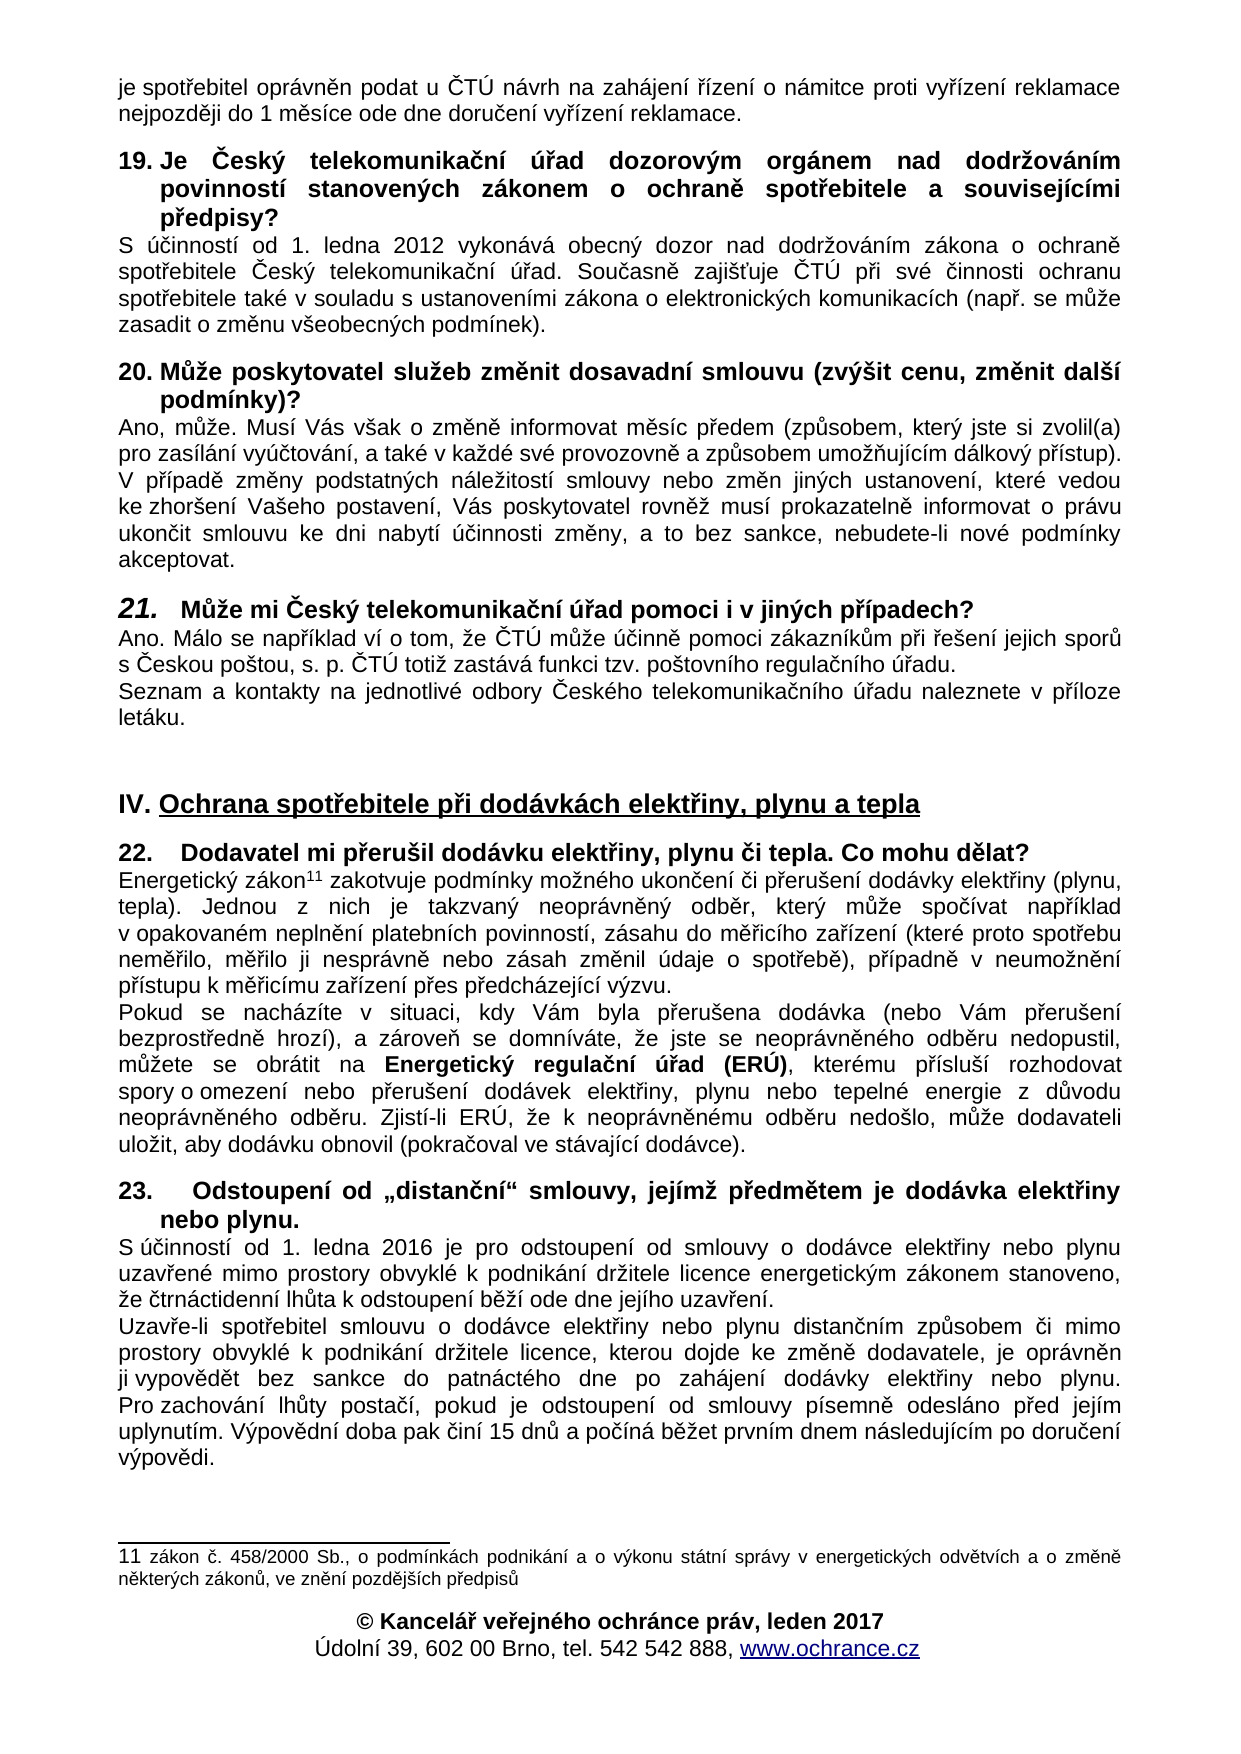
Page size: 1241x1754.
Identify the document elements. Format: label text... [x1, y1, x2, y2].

text Ano, může. Musí Vás však o změně informovat měsíc předem (způsobem, který jste si zvolil(a) pro zasílání vyúčtování, a také v každé své provozovně a způsobem umožňujícím dálkový přístup). V případě změny podstatných náležitostí smlouvy nebo změn jiných ustanovení, které vedou ke zhoršení Vašeho postavení, Vás poskytovatel rovněž musí prokazatelně informovat o právu ukončit smlouvu ke dni nabytí účinnosti změny, a to bez sankce, nebudete-li nové podmínky akceptovat. [118, 414, 1122, 572]
text Pokud se nacházíte v situaci, kdy Vám byla přerušena dodávka (nebo Vám přerušení bezprostředně hrozí), a zároveň se domníváte, že jste se neoprávněného odběru nedopustil, můžete se obrátit na Energetický regulační úřad (ERÚ), kterému přísluší rozhodovat spory o omezení nebo přerušení dodávek elektřiny, plynu nebo tepelné energie z důvodu neoprávněného odběru. Zjistí-li ERÚ, že k neoprávněnému odběru nedošlo, může dodavateli uložit, aby dodávku obnovil (pokračoval ve stávající dodávce). [118, 999, 1122, 1157]
text Ano. Málo se například ví o tom, že ČTÚ může účinně pomoci zákazníkům při řešení jejich sporů s Českou poštou, s. p. ČTÚ totiž zastává funkci tzv. poštovního regulačního úřadu. [118, 625, 1122, 678]
text S účinností od 1. ledna 2016 je pro odstoupení od smlouvy o dodávce elektřiny nebo plynu uzavřené mimo prostory obvyklé k podnikání držitele licence energetickým zákonem stanoveno, že čtrnáctidenní lhůta k odstoupení běží ode dne jejího uzavření. [118, 1233, 1122, 1313]
list Může poskytovatel služeb změnit dosavadní smlouvu (zvýšit cenu, změnit další podmínky)? [118, 357, 1122, 414]
text Energetický zákon zakotvuje podmínky možného ukončení či přerušení dodávky elektřiny (plynu, tepla). Jednou z nich je takzvaný neoprávněný odběr, který může spočívat například v opakovaném neplnění platebních povinností, zásahu do měřicího zařízení (které proto spotřebu neměřilo, měřilo ji nesprávně nebo zásah změnil údaje o spotřebě), případně v neumožnění přístupu k měřicímu zařízení přes předcházející výzvu. [118, 867, 1122, 999]
list Může mi Český telekomunikační úřad pomoci i v jiných případech? [118, 591, 1122, 625]
text Uzavře-li spotřebitel smlouvu o dodávce elektřiny nebo plynu distančním způsobem či mimo prostory obvyklé k podnikání držitele licence, kterou dojde ke změně dodavatele, je oprávněn ji vypovědět bez sankce do patnáctého dne po zahájení dodávky elektřiny nebo plynu. Pro zachování lhůty postačí, pokud je odstoupení od smlouvy písemně odesláno před jejím uplynutím. Výpovědní doba pak činí 15 dnů a počíná běžet prvním dnem následujícím po doručení výpovědi. [118, 1313, 1122, 1471]
text Seznam a kontakty na jednotlivé odbory Českého telekomunikačního úřadu naleznete v příloze letáku. [118, 678, 1122, 730]
list Je Český telekomunikační úřad dozorovým orgánem nad dodržováním povinností stanovených zákonem o ochraně spotřebitele a souvisejícími předpisy? [118, 146, 1122, 232]
list Dodavatel mi přerušil dodávku elektřiny, plynu či tepla. Co mohu dělat? [118, 838, 1122, 867]
text je spotřebitel oprávněn podat u ČTÚ návrh na zahájení řízení o námitce proti vyřízení reklamace nejpozději do 1 měsíce ode dne doručení vyřízení reklamace. [118, 74, 1122, 127]
subtitle IV. Ochrana spotřebitele při dodávkách elektřiny, plynu a tepla [118, 788, 1122, 819]
list Odstoupení od „distanční“ smlouvy, jejímž předmětem je dodávka elektřiny nebo plynu. [118, 1176, 1122, 1233]
text S účinností od 1. ledna 2012 vykonává obecný dozor nad dodržováním zákona o ochraně spotřebitele Český telekomunikační úřad. Současně zajišťuje ČTÚ při své činnosti ochranu spotřebitele také v souladu s ustanoveními zákona o elektronických komunikacích (např. se může zasadit o změnu všeobecných podmínek). [118, 232, 1122, 337]
text zákon č. 458/2000 Sb., o podmínkách podnikání a o výkonu státní správy v energetických odvětvích a o změně některých zákonů, ve znění pozdějších předpisů [118, 1543, 1122, 1589]
